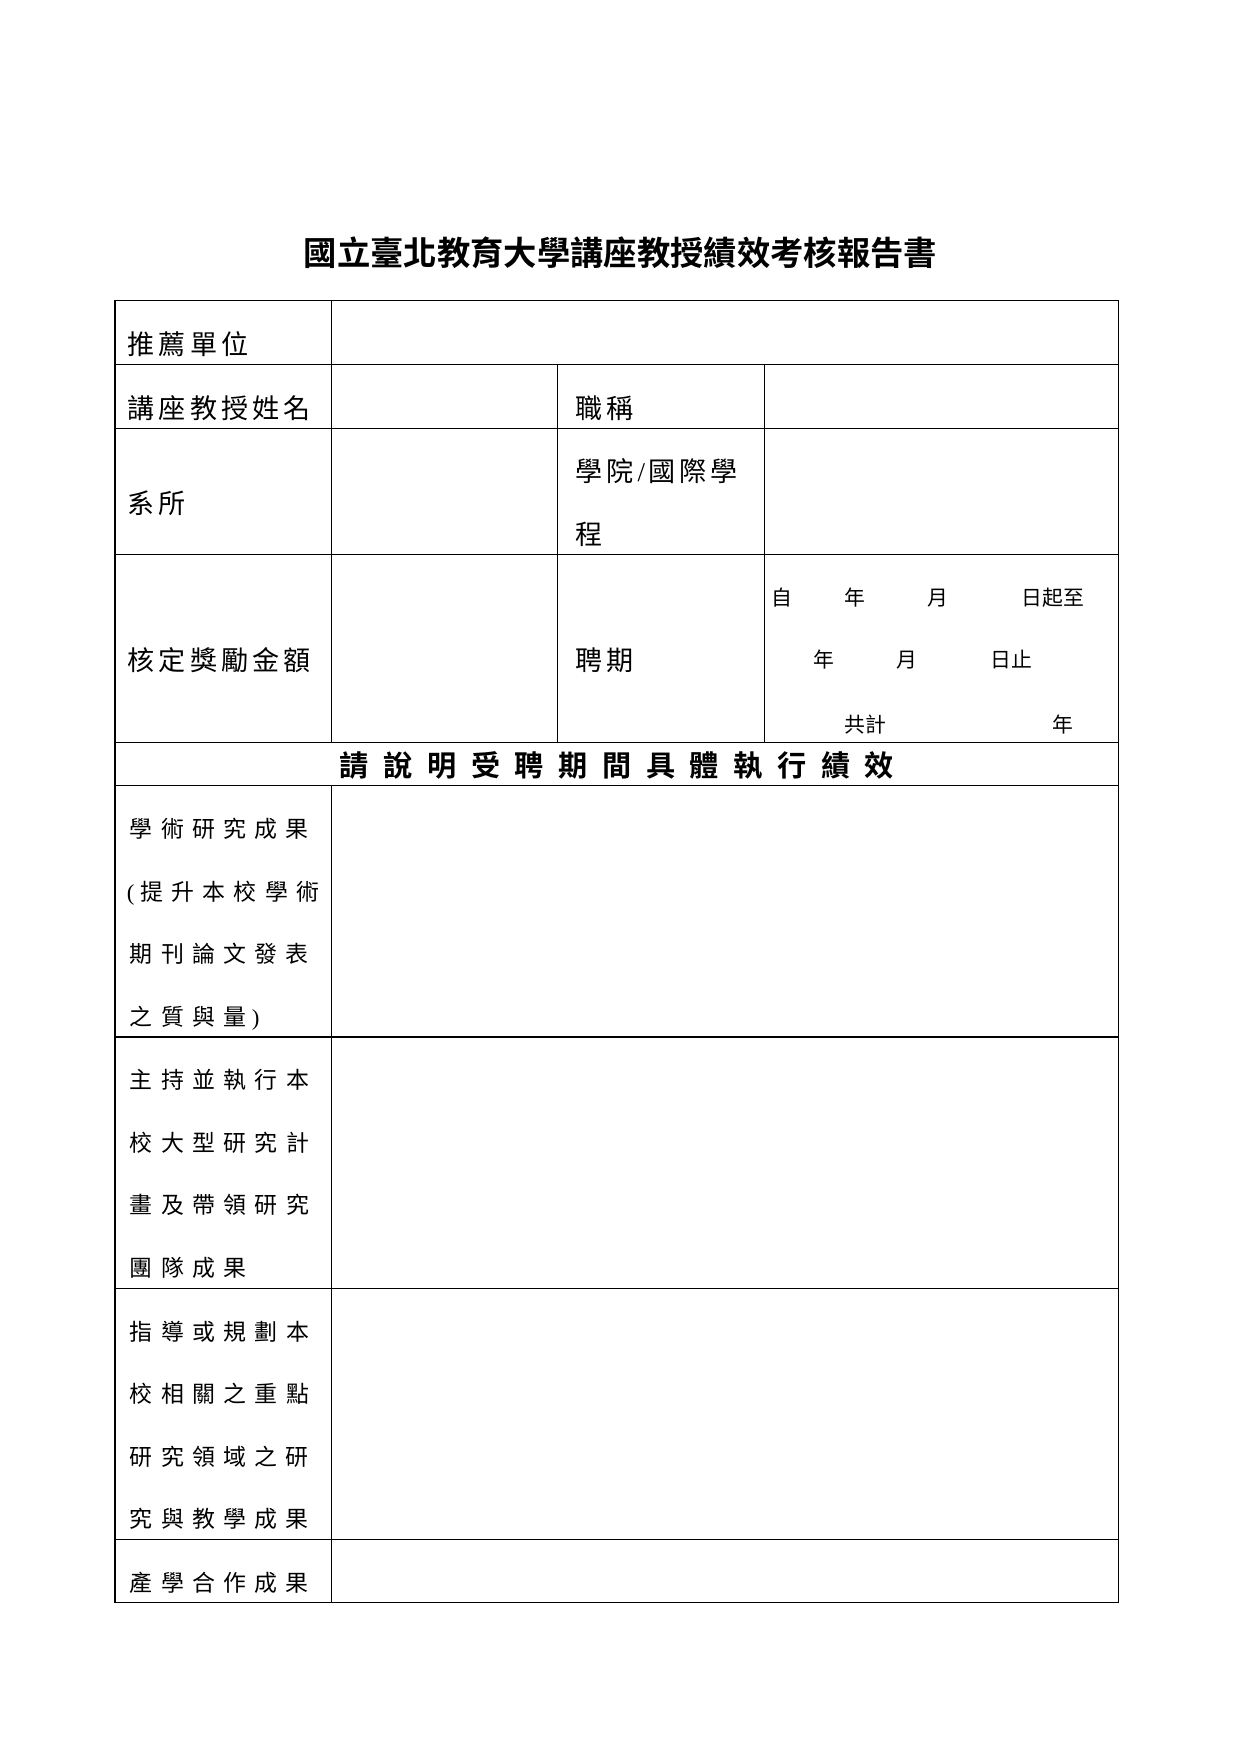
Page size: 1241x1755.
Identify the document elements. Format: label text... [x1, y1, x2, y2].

table_cell 職稱 [558, 365, 764, 427]
table_cell [332, 1289, 1118, 1538]
table_cell 講座教授姓名 [116, 365, 331, 427]
table_cell 主持並執行本校大型研究計畫及帶領研究團隊成果 [116, 1038, 331, 1287]
text 國立臺北教育大學講座教授績效考核報告書 [115, 227, 1125, 275]
table_cell [332, 365, 557, 427]
table_cell [332, 429, 557, 553]
table_header [332, 301, 1118, 364]
table_cell 聘期 [558, 555, 764, 742]
table_cell [332, 555, 557, 742]
table_cell [332, 1038, 1118, 1287]
table_cell [332, 786, 1118, 1036]
table_cell 學院/國際學程 [558, 429, 764, 553]
table_cell 學術研究成果(提升本校學術期刊論文發表之質與量) [116, 786, 331, 1036]
table_header 推薦單位 [116, 301, 331, 364]
table_cell 自 年 月 日起至 年 月 日止 共計 年 [765, 555, 1118, 742]
table_cell 請 說 明 受 聘 期 間 具 體 執 行 績 效 [116, 743, 1118, 785]
table_cell 指導或規劃本校相關之重點研究領域之研究與教學成果 [116, 1289, 331, 1538]
table_cell [332, 1540, 1118, 1602]
table_cell 產學合作成果 [116, 1540, 331, 1602]
table_cell 核定獎勵金額 [116, 555, 331, 742]
table_cell 系所 [116, 429, 331, 553]
table_cell [765, 429, 1118, 553]
table_cell [765, 365, 1118, 427]
